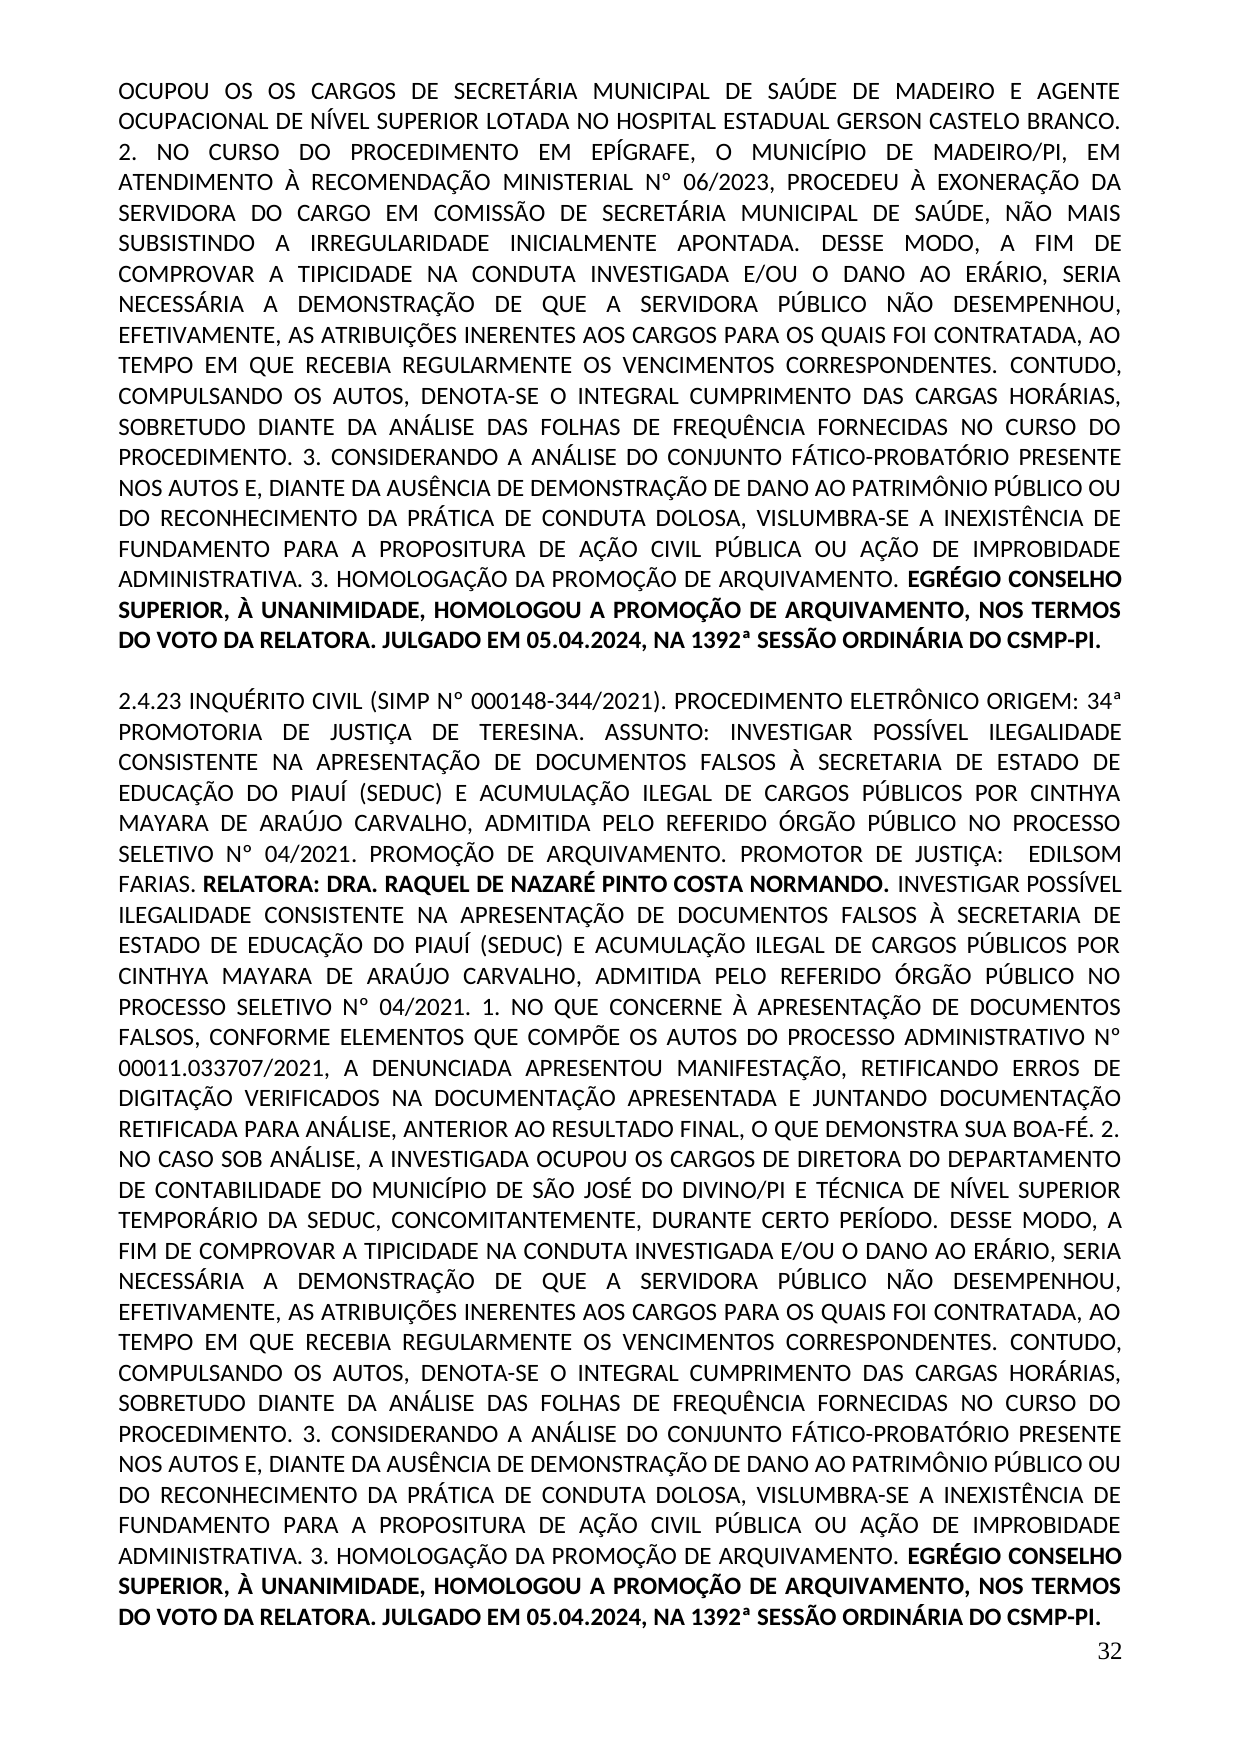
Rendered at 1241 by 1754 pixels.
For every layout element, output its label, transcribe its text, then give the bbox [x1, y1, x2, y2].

text OCUPOU OS OS CARGOS DE SECRETÁRIA MUNICIPAL DE SAÚDE DE MADEIRO E AGENTE OCUPACIONAL DE NÍVEL SUPERIOR LOTADA NO HOSPITAL ESTADUAL GERSON CASTELO BRANCO. 2. NO CURSO DO PROCEDIMENTO EM EPÍGRAFE, O MUNICÍPIO DE MADEIRO/PI, EM ATENDIMENTO À RECOMENDAÇÃO MINISTERIAL Nº 06/2023, PROCEDEU À EXONERAÇÃO DA SERVIDORA DO CARGO EM COMISSÃO DE SECRETÁRIA MUNICIPAL DE SAÚDE, NÃO MAIS SUBSISTINDO A IRREGULARIDADE INICIALMENTE APONTADA. DESSE MODO, A FIM DE COMPROVAR A TIPICIDADE NA CONDUTA INVESTIGADA E/OU O DANO AO ERÁRIO, SERIA NECESSÁRIA A DEMONSTRAÇÃO DE QUE A SERVIDORA PÚBLICO NÃO DESEMPENHOU, EFETIVAMENTE, AS ATRIBUIÇÕES INERENTES AOS CARGOS PARA OS QUAIS FOI CONTRATADA, AO TEMPO EM QUE RECEBIA REGULARMENTE OS VENCIMENTOS CORRESPONDENTES. CONTUDO, COMPULSANDO OS AUTOS, DENOTA-SE O INTEGRAL CUMPRIMENTO DAS CARGAS HORÁRIAS, SOBRETUDO DIANTE DA ANÁLISE DAS FOLHAS DE FREQUÊNCIA FORNECIDAS NO CURSO DO PROCEDIMENTO. 3. CONSIDERANDO A ANÁLISE DO CONJUNTO FÁTICO-PROBATÓRIO PRESENTE NOS AUTOS E, DIANTE DA AUSÊNCIA DE DEMONSTRAÇÃO DE DANO AO PATRIMÔNIO PÚBLICO OU DO RECONHECIMENTO DA PRÁTICA DE CONDUTA DOLOSA, VISLUMBRA-SE A INEXISTÊNCIA DE FUNDAMENTO PARA A PROPOSITURA DE AÇÃO CIVIL PÚBLICA OU AÇÃO DE IMPROBIDADE ADMINISTRATIVA. 3. HOMOLOGAÇÃO DA PROMOÇÃO DE ARQUIVAMENTO. EGRÉGIO CONSELHO SUPERIOR, À UNANIMIDADE, HOMOLOGOU A PROMOÇÃO DE ARQUIVAMENTO, NOS TERMOS DO VOTO DA RELATORA. JULGADO EM 05.04.2024, NA 1392ª SESSÃO ORDINÁRIA DO CSMP-PI. [118, 75, 1122, 655]
text 2.4.23 INQUÉRITO CIVIL (SIMP Nº 000148-344/2021). PROCEDIMENTO ELETRÔNICO ORIGEM: 34ª PROMOTORIA DE JUSTIÇA DE TERESINA. ASSUNTO: INVESTIGAR POSSÍVEL ILEGALIDADE CONSISTENTE NA APRESENTAÇÃO DE DOCUMENTOS FALSOS À SECRETARIA DE ESTADO DE EDUCAÇÃO DO PIAUÍ (SEDUC) E ACUMULAÇÃO ILEGAL DE CARGOS PÚBLICOS POR CINTHYA MAYARA DE ARAÚJO CARVALHO, ADMITIDA PELO REFERIDO ÓRGÃO PÚBLICO NO PROCESSO SELETIVO Nº 04/2021. PROMOÇÃO DE ARQUIVAMENTO. PROMOTOR DE JUSTIÇA: EDILSOM FARIAS. RELATORA: DRA. RAQUEL DE NAZARÉ PINTO COSTA NORMANDO. INVESTIGAR POSSÍVEL ILEGALIDADE CONSISTENTE NA APRESENTAÇÃO DE DOCUMENTOS FALSOS À SECRETARIA DE ESTADO DE EDUCAÇÃO DO PIAUÍ (SEDUC) E ACUMULAÇÃO ILEGAL DE CARGOS PÚBLICOS POR CINTHYA MAYARA DE ARAÚJO CARVALHO, ADMITIDA PELO REFERIDO ÓRGÃO PÚBLICO NO PROCESSO SELETIVO Nº 04/2021. 1. NO QUE CONCERNE À APRESENTAÇÃO DE DOCUMENTOS FALSOS, CONFORME ELEMENTOS QUE COMPÕE OS AUTOS DO PROCESSO ADMINISTRATIVO Nº 00011.033707/2021, A DENUNCIADA APRESENTOU MANIFESTAÇÃO, RETIFICANDO ERROS DE DIGITAÇÃO VERIFICADOS NA DOCUMENTAÇÃO APRESENTADA E JUNTANDO DOCUMENTAÇÃO RETIFICADA PARA ANÁLISE, ANTERIOR AO RESULTADO FINAL, O QUE DEMONSTRA SUA BOA-FÉ. 2. NO CASO SOB ANÁLISE, A INVESTIGADA OCUPOU OS CARGOS DE DIRETORA DO DEPARTAMENTO DE CONTABILIDADE DO MUNICÍPIO DE SÃO JOSÉ DO DIVINO/PI E TÉCNICA DE NÍVEL SUPERIOR TEMPORÁRIO DA SEDUC, CONCOMITANTEMENTE, DURANTE CERTO PERÍODO. DESSE MODO, A FIM DE COMPROVAR A TIPICIDADE NA CONDUTA INVESTIGADA E/OU O DANO AO ERÁRIO, SERIA NECESSÁRIA A DEMONSTRAÇÃO DE QUE A SERVIDORA PÚBLICO NÃO DESEMPENHOU, EFETIVAMENTE, AS ATRIBUIÇÕES INERENTES AOS CARGOS PARA OS QUAIS FOI CONTRATADA, AO TEMPO EM QUE RECEBIA REGULARMENTE OS VENCIMENTOS CORRESPONDENTES. CONTUDO, COMPULSANDO OS AUTOS, DENOTA-SE O INTEGRAL CUMPRIMENTO DAS CARGAS HORÁRIAS, SOBRETUDO DIANTE DA ANÁLISE DAS FOLHAS DE FREQUÊNCIA FORNECIDAS NO CURSO DO PROCEDIMENTO. 3. CONSIDERANDO A ANÁLISE DO CONJUNTO FÁTICO-PROBATÓRIO PRESENTE NOS AUTOS E, DIANTE DA AUSÊNCIA DE DEMONSTRAÇÃO DE DANO AO PATRIMÔNIO PÚBLICO OU DO RECONHECIMENTO DA PRÁTICA DE CONDUTA DOLOSA, VISLUMBRA-SE A INEXISTÊNCIA DE FUNDAMENTO PARA A PROPOSITURA DE AÇÃO CIVIL PÚBLICA OU AÇÃO DE IMPROBIDADE ADMINISTRATIVA. 3. HOMOLOGAÇÃO DA PROMOÇÃO DE ARQUIVAMENTO. EGRÉGIO CONSELHO SUPERIOR, À UNANIMIDADE, HOMOLOGOU A PROMOÇÃO DE ARQUIVAMENTO, NOS TERMOS DO VOTO DA RELATORA. JULGADO EM 05.04.2024, NA 1392ª SESSÃO ORDINÁRIA DO CSMP-PI. [118, 685, 1122, 1632]
